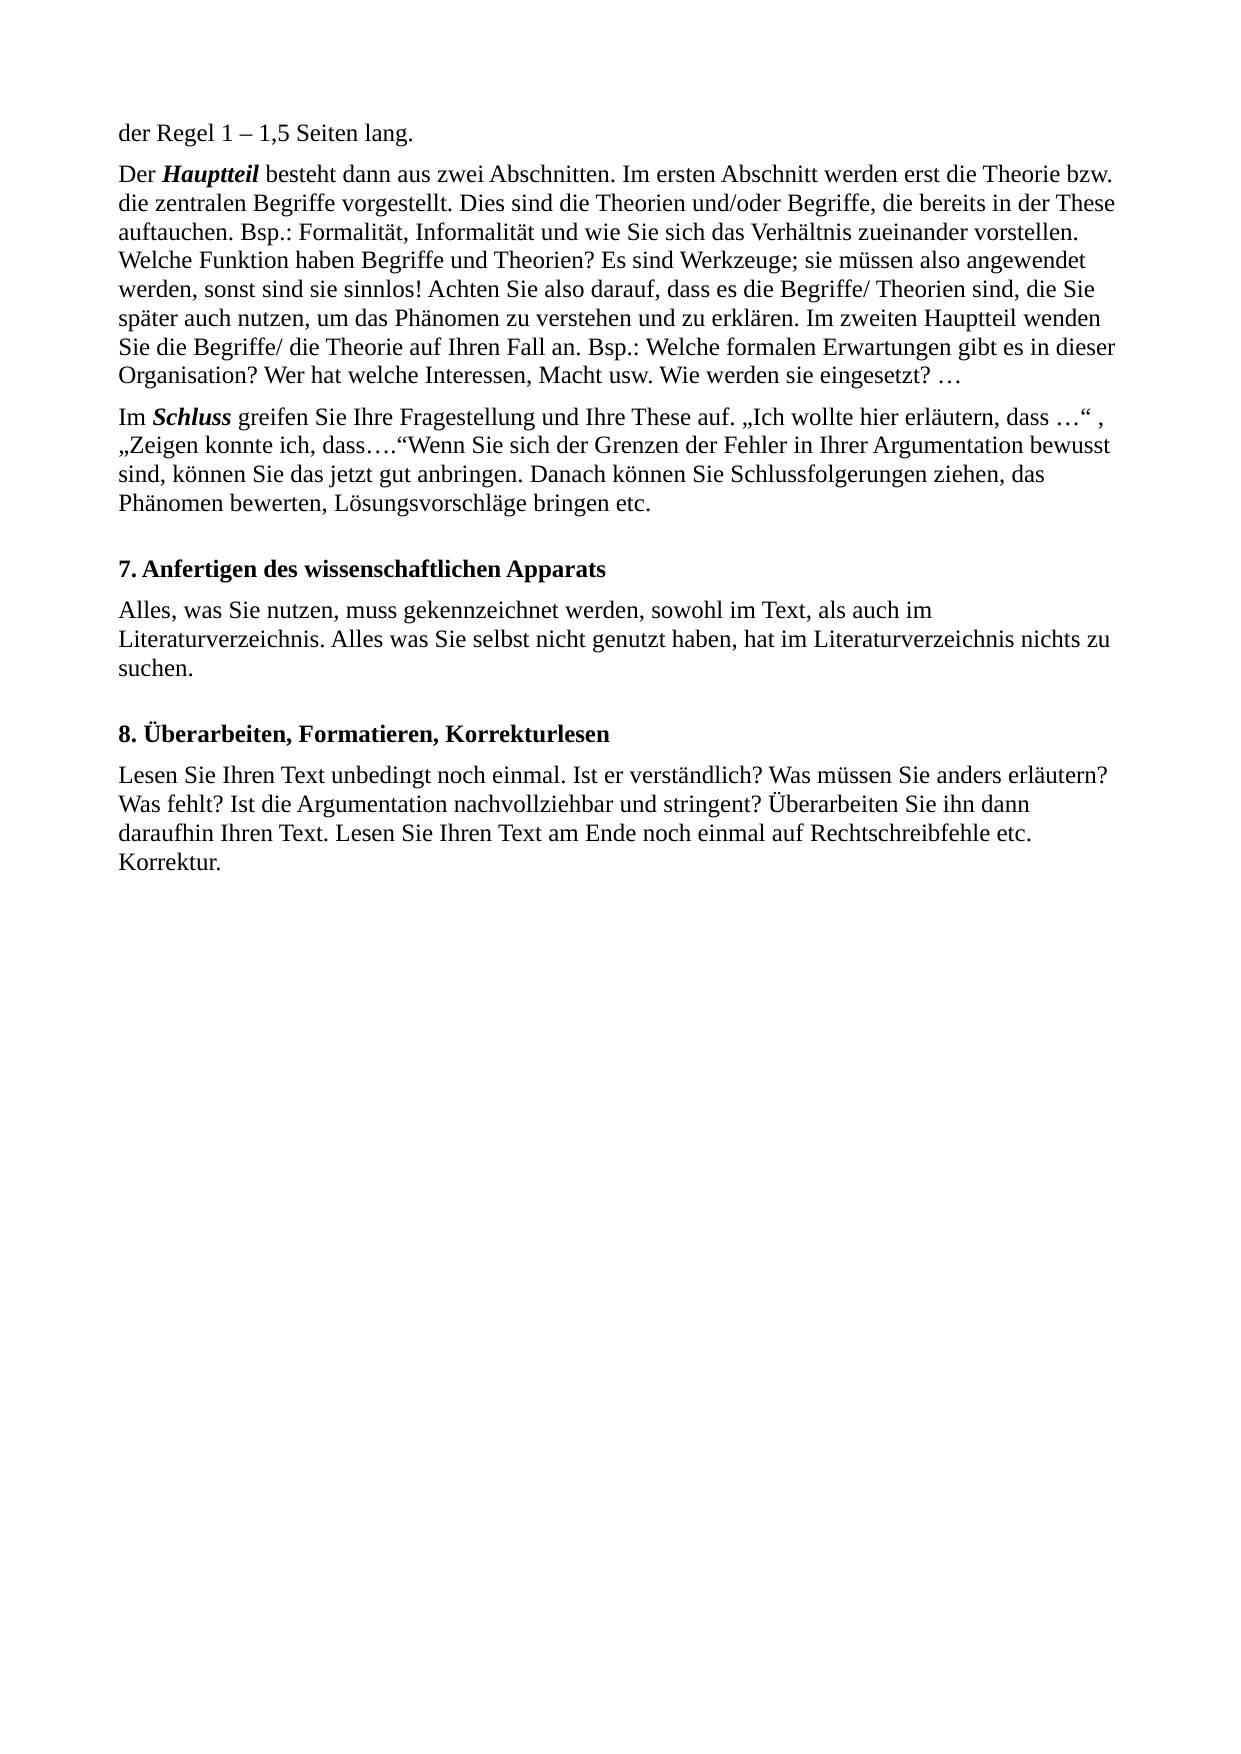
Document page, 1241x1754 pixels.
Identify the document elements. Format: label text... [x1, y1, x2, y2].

text Alles, was Sie nutzen, muss gekennzeichnet werden, sowohl im Text, als auch im Literaturverzeichnis. Alles was Sie selbst nicht genutzt haben, hat im Literaturverzeichnis nichts zu suchen. [118, 596, 1122, 682]
text Im Schluss greifen Sie Ihre Fragestellung und Ihre These auf. „Ich wollte hier erläutern, dass …“ , „Zeigen konnte ich, dass….“Wenn Sie sich der Grenzen der Fehler in Ihrer Argumentation bewusst sind, können Sie das jetzt gut anbringen. Danach können Sie Schlussfolgerungen ziehen, das Phänomen bewerten, Lösungsvorschläge bringen etc. [118, 402, 1122, 517]
text Der Hauptteil besteht dann aus zwei Abschnitten. Im ersten Abschnitt werden erst die Theorie bzw. die zentralen Begriffe vorgestellt. Dies sind die Theorien und/oder Begriffe, die bereits in der These auftauchen. Bsp.: Formalität, Informalität und wie Sie sich das Verhältnis zueinander vorstellen. Welche Funktion haben Begriffe und Theorien? Es sind Werkzeuge; sie müssen also angewendet werden, sonst sind sie sinnlos! Achten Sie also darauf, dass es die Begriffe/ Theorien sind, die Sie später auch nutzen, um das Phänomen zu verstehen und zu erklären. Im zweiten Hauptteil wenden Sie die Begriffe/ die Theorie auf Ihren Fall an. Bsp.: Welche formalen Erwartungen gibt es in dieser Organisation? Wer hat welche Interessen, Macht usw. Wie werden sie eingesetzt? … [118, 159, 1122, 389]
subtitle 7. Anfertigen des wissenschaftlichen Apparats [118, 554, 1122, 583]
text der Regel 1 – 1,5 Seiten lang. [118, 118, 1122, 147]
text Lesen Sie Ihren Text unbedingt noch einmal. Ist er verständlich? Was müssen Sie anders erläutern? Was fehlt? Ist die Argumentation nachvollziehbar und stringent? Überarbeiten Sie ihn dann daraufhin Ihren Text. Lesen Sie Ihren Text am Ende noch einmal auf Rechtschreibfehle etc. Korrektur. [118, 761, 1122, 876]
subtitle 8. Überarbeiten, Formatieren, Korrekturlesen [118, 719, 1122, 748]
